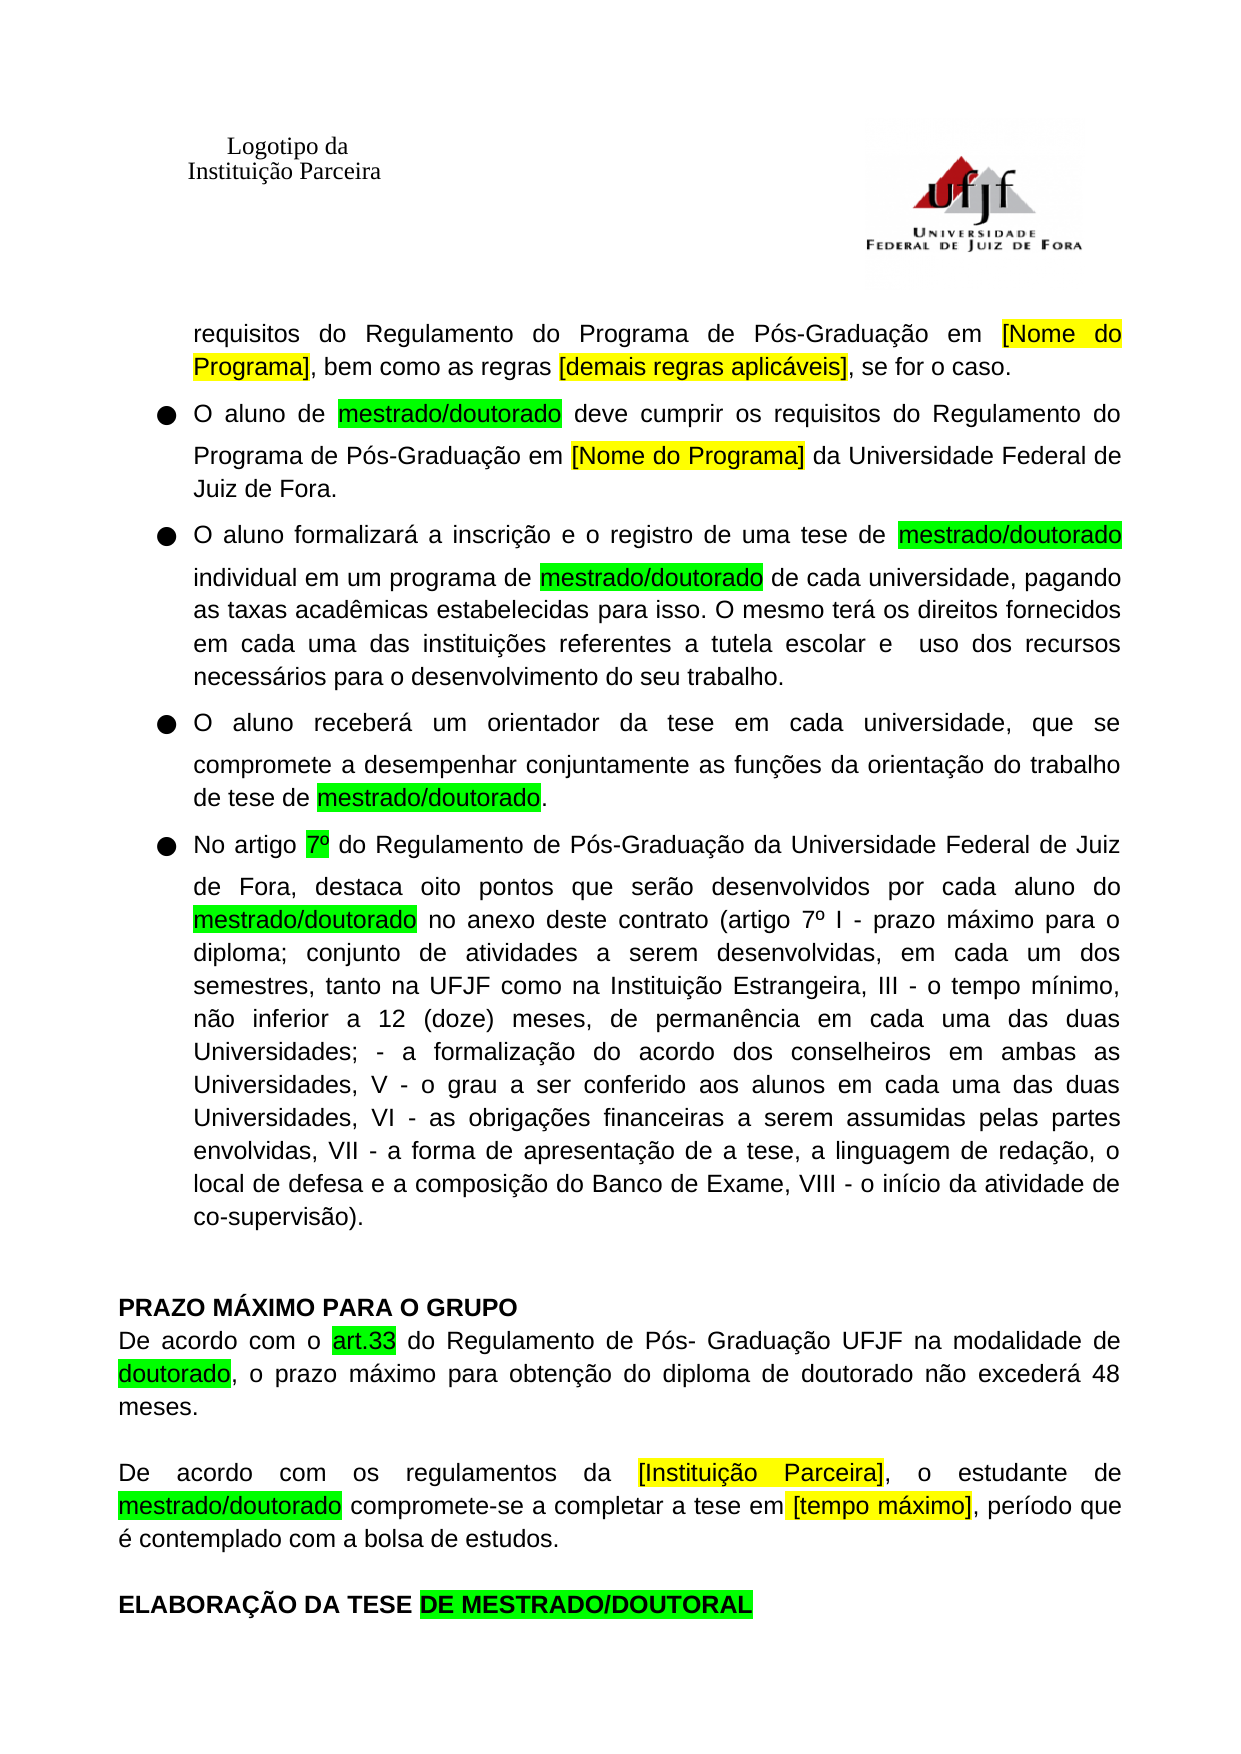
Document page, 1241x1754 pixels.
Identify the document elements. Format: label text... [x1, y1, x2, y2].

list O aluno formalizará a inscrição e o registro de uma tese de mestrado/doutorado individual em um programa de mestrado/doutorado de cada universidade, pagando as taxas acadêmicas estabelecidas para isso. O mesmo terá os direitos fornecidos em cada uma das instituições referentes a tutela escolar e uso dos recursos necessários para o desenvolvimento do seu trabalho. [156, 507, 1122, 690]
text PRAZO MÁXIMO PARA O GRUPO [118, 1293, 1122, 1322]
text De acordo com os regulamentos da [Instituição Parceira], o estudante de mestrado/doutorado compromete-se a completar a tese em [tempo máximo], período que é contemplado com a bolsa de estudos. [118, 1458, 1122, 1553]
text De acordo com o art.33 do Regulamento de Pós- Graduação UFJF na modalidade de doutorado, o prazo máximo para obtenção do diploma de doutorado não excederá 48 meses. [118, 1326, 1122, 1421]
list requisitos do Regulamento do Programa de Pós-Graduação em [Nome do Programa], bem como as regras [demais regras aplicáveis], se for o caso. [156, 319, 1122, 381]
list No artigo 7º do Regulamento de Pós-Graduação da Universidade Federal de Juiz de Fora, destaca oito pontos que serão desenvolvidos por cada aluno do mestrado/doutorado no anexo deste contrato (artigo 7º I - prazo máximo para o diploma; conjunto de atividades a serem desenvolvidas, em cada um dos semestres, tanto na UFJF como na Instituição Estrangeira, III - o tempo mínimo, não inferior a 12 (doze) meses, de permanência em cada uma das duas Universidades; - a formalização do acordo dos conselheiros em ambas as Universidades, V - o grau a ser conferido aos alunos em cada uma das duas Universidades, VI - as obrigações financeiras a serem assumidas pelas partes envolvidas, VII - a forma de apresentação de a tese, a linguagem de redação, o local de defesa e a composição do Banco de Exame, VIII - o início da atividade de co-supervisão). [156, 816, 1122, 1231]
list O aluno receberá um orientador da tese em cada universidade, que se compromete a desempenhar conjuntamente as funções da orientação do trabalho de tese de mestrado/doutorado. [156, 694, 1122, 812]
text ELABORAÇÃO DA TESE DE MESTRADO/DOUTORAL [118, 1590, 1122, 1619]
picture [865, 118, 1086, 290]
list O aluno de mestrado/doutorado deve cumprir os requisitos do Regulamento do Programa de Pós-Graduação em [Nome do Programa] da Universidade Federal de Juiz de Fora. [156, 385, 1122, 503]
